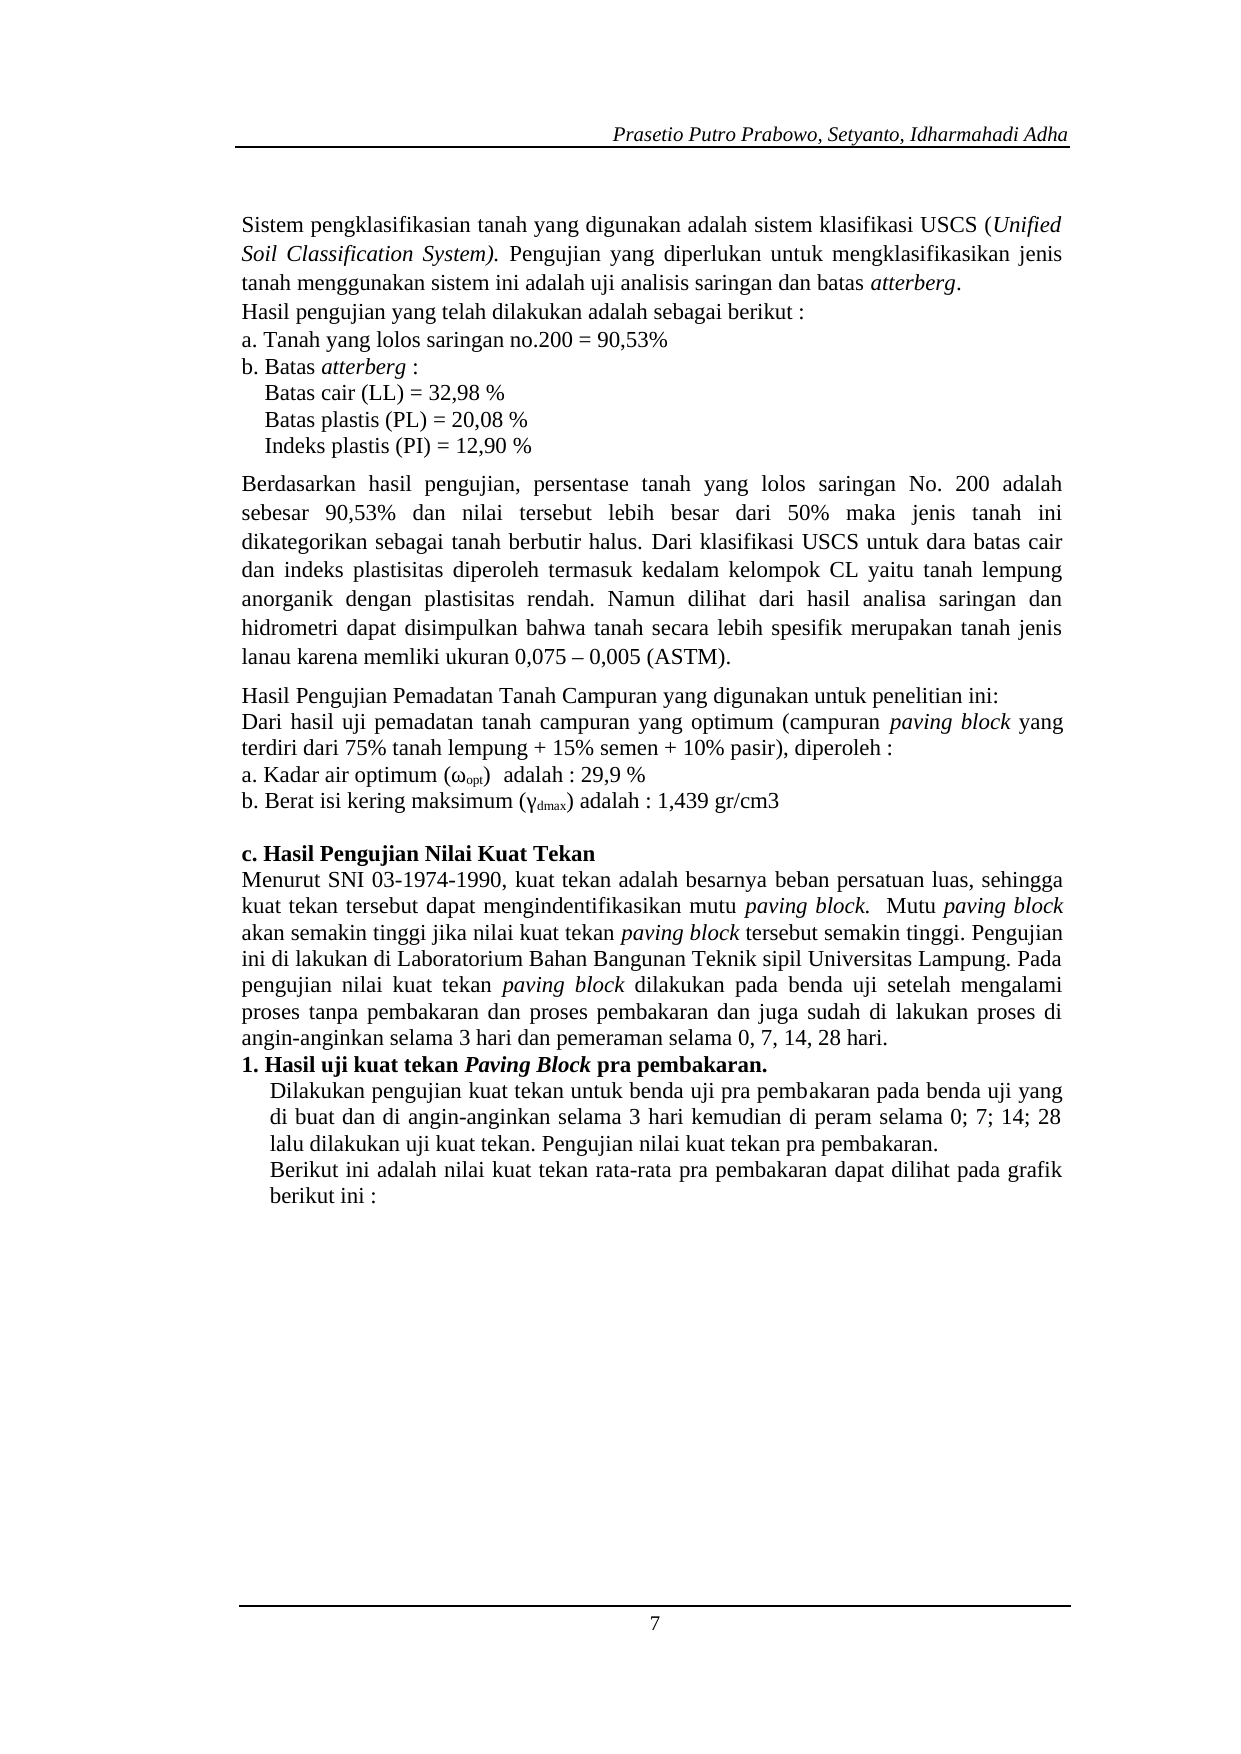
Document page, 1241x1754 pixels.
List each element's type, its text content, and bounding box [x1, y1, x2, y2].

text Sistem pengklasifikasian tanah yang digunakan adalah sistem klasifikasi USCS (Unified Soil Classification System). Pengujian yang diperlukan untuk mengklasifikasikan jenis tanah menggunakan sistem ini adalah uji analisis saringan dan batas atterberg. [241, 209, 1063, 295]
text b. Batas atterberg : [241, 353, 1063, 379]
text b. Berat isi kering maksimum (γdmax) adalah : 1,439 gr/cm3 [241, 787, 1063, 813]
text c. Hasil Pengujian Nilai Kuat Tekan [241, 840, 1063, 866]
text Dilakukan pengujian kuat tekan untuk benda uji pra pembakaran pada benda uji yang di buat dan di angin-anginkan selama 3 hari kemudian di peram selama 0; 7; 14; 28 lalu dilakukan uji kuat tekan. Pengujian nilai kuat tekan pra pembakaran. [269, 1077, 1063, 1156]
text Hasil Pengujian Pemadatan Tanah Campuran yang digunakan untuk penelitian ini: [241, 682, 1063, 708]
text Batas plastis (PL) = 20,08 % [241, 406, 1063, 432]
text Indeks plastis (PI) = 12,90 % [241, 432, 1063, 458]
text Batas cair (LL) = 32,98 % [241, 379, 1063, 406]
text Berdasarkan hasil pengujian, persentase tanah yang lolos saringan No. 200 adalah sebesar 90,53% dan nilai tersebut lebih besar dari 50% maka jenis tanah ini dikategorikan sebagai tanah berbutir halus. Dari klasifikasi USCS untuk dara batas cair dan indeks plastisitas diperoleh termasuk kedalam kelompok CL yaitu tanah lempung anorganik dengan plastisitas rendah. Namun dilihat dari hasil analisa saringan dan hidrometri dapat disimpulkan bahwa tanah secara lebih spesifik merupakan tanah jenis lanau karena memliki ukuran 0,075 – 0,005 (ASTM). [241, 458, 1063, 669]
text Dari hasil uji pemadatan tanah campuran yang optimum (campuran paving block yang terdiri dari 75% tanah lempung + 15% semen + 10% pasir), diperoleh : [241, 708, 1063, 761]
text a. Kadar air optimum (ωopt) adalah : 29,9 % [241, 761, 1063, 787]
text a. Tanah yang lolos saringan no.200 = 90,53% [241, 324, 1063, 353]
text Menurut SNI 03-1974-1990, kuat tekan adalah besarnya beban persatuan luas, sehingga kuat tekan tersebut dapat mengindentifikasikan mutu paving block. Mutu paving block akan semakin tinggi jika nilai kuat tekan paving block tersebut semakin tinggi. Pengujian ini di lakukan di Laboratorium Bahan Bangunan Teknik sipil Universitas Lampung. Pada pengujian nilai kuat tekan paving block dilakukan pada benda uji setelah mengalami proses tanpa pembakaran dan proses pembakaran dan juga sudah di lakukan proses di angin-anginkan selama 3 hari dan pemeraman selama 0, 7, 14, 28 hari. [241, 866, 1063, 1051]
text 1. Hasil uji kuat tekan Paving Block pra pembakaran. [241, 1051, 1063, 1077]
text Hasil pengujian yang telah dilakukan adalah sebagai berikut : [241, 295, 1063, 324]
text Berikut ini adalah nilai kuat tekan rata-rata pra pembakaran dapat dilihat pada grafik berikut ini : [269, 1156, 1063, 1209]
